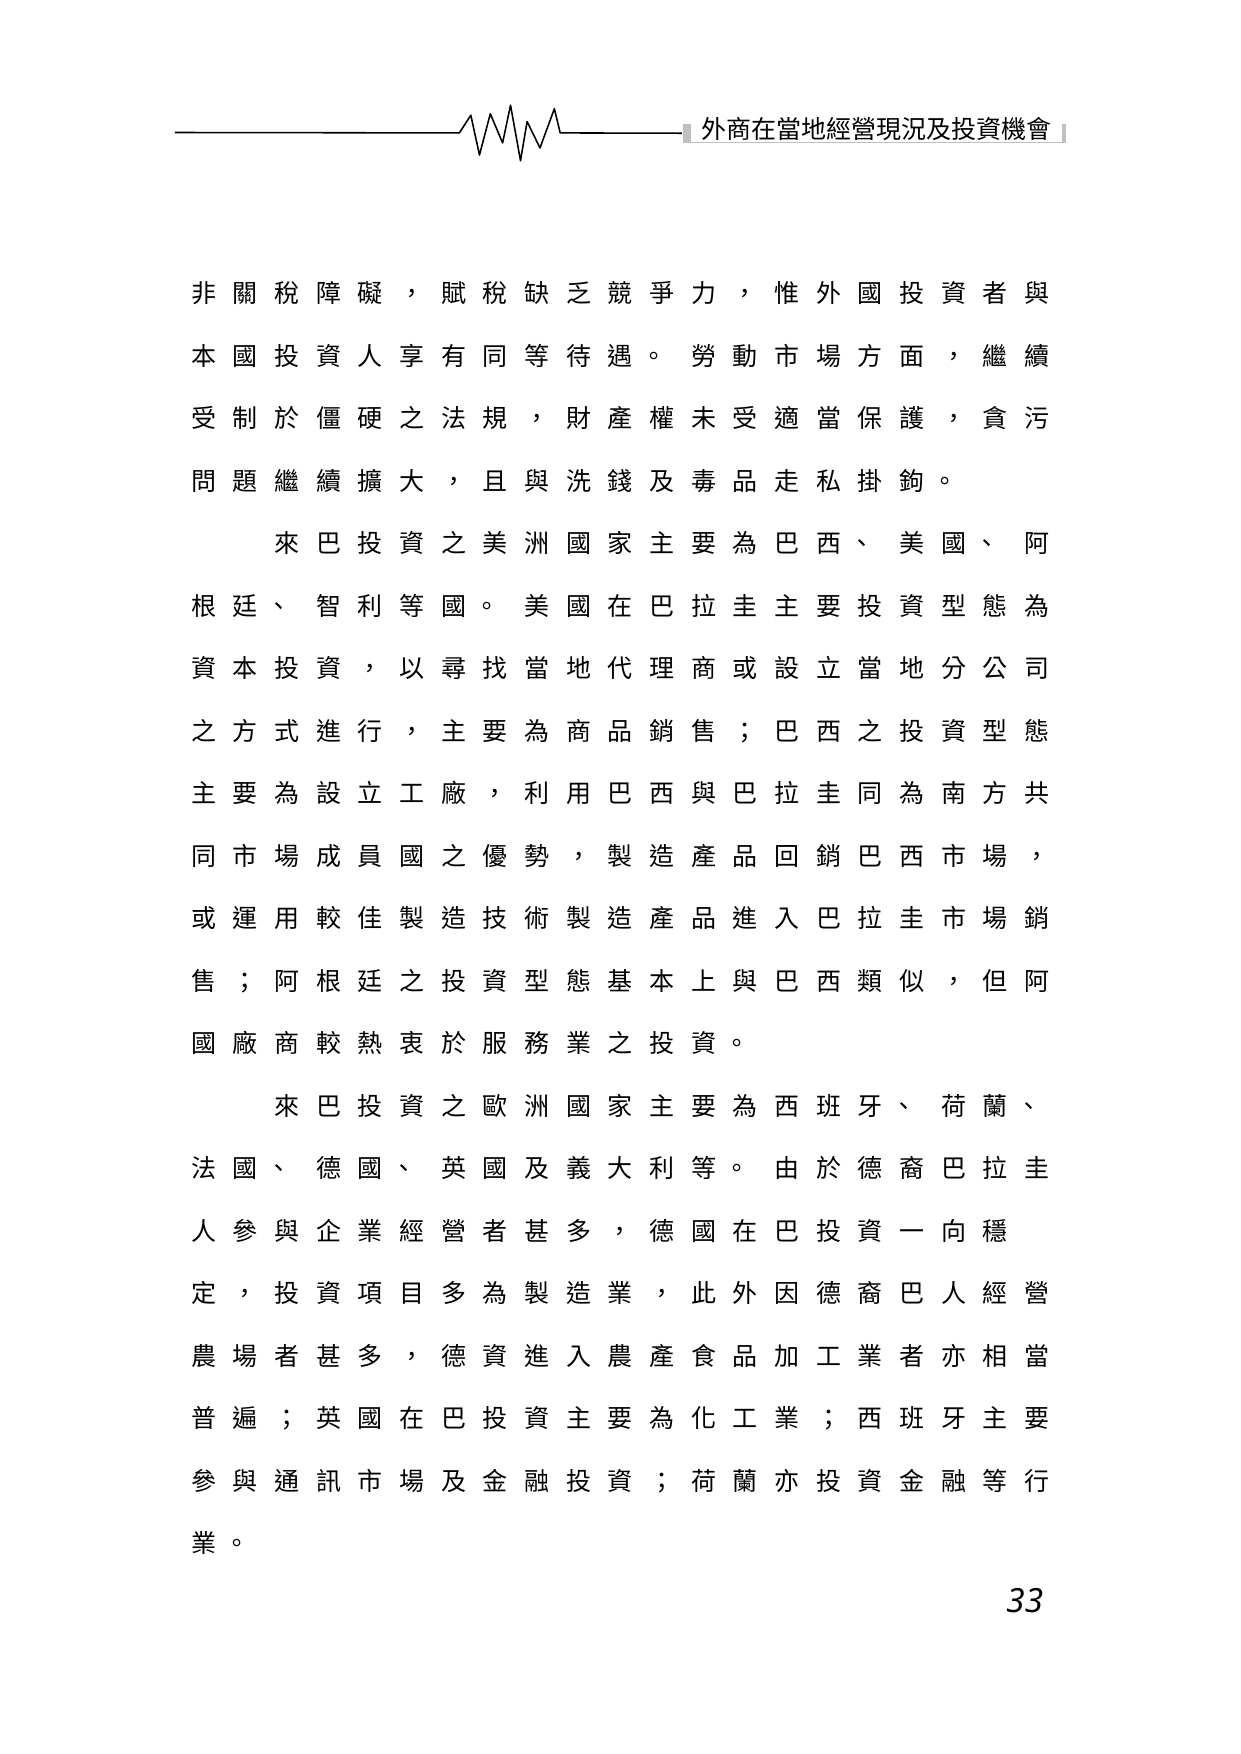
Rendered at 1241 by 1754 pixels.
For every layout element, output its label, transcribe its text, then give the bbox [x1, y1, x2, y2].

text 來巴投資之歐洲國家主要為西班牙、荷蘭、法國、德國、英國及義大利等。由於德裔巴拉圭人參與企業經營者甚多，德國在巴投資一向穩定，投資項目多為製造業，此外因德裔巴人經營農場者甚多，德資進入農產食品加工業者亦相當普遍；英國在巴投資主要為化工業；西班牙主要參與通訊市場及金融投資；荷蘭亦投資金融等行業。 [183, 1063, 1058, 1563]
text 非關稅障礙，賦稅缺乏競爭力，惟外國投資者與本國投資人享有同等待遇。勞動市場方面，繼續受制於僵硬之法規，財產權未受適當保護，貪污問題繼續擴大，且與洗錢及毒品走私掛鉤。 [183, 250, 1058, 500]
text 來巴投資之美洲國家主要為巴西、美國、阿根廷、智利等國。美國在巴拉圭主要投資型態為資本投資，以尋找當地代理商或設立當地分公司之方式進行，主要為商品銷售；巴西之投資型態主要為設立工廠，利用巴西與巴拉圭同為南方共同市場成員國之優勢，製造產品回銷巴西市場，或運用較佳製造技術製造產品進入巴拉圭市場銷售；阿根廷之投資型態基本上與巴西類似，但阿國廠商較熱衷於服務業之投資。 [183, 500, 1058, 1063]
